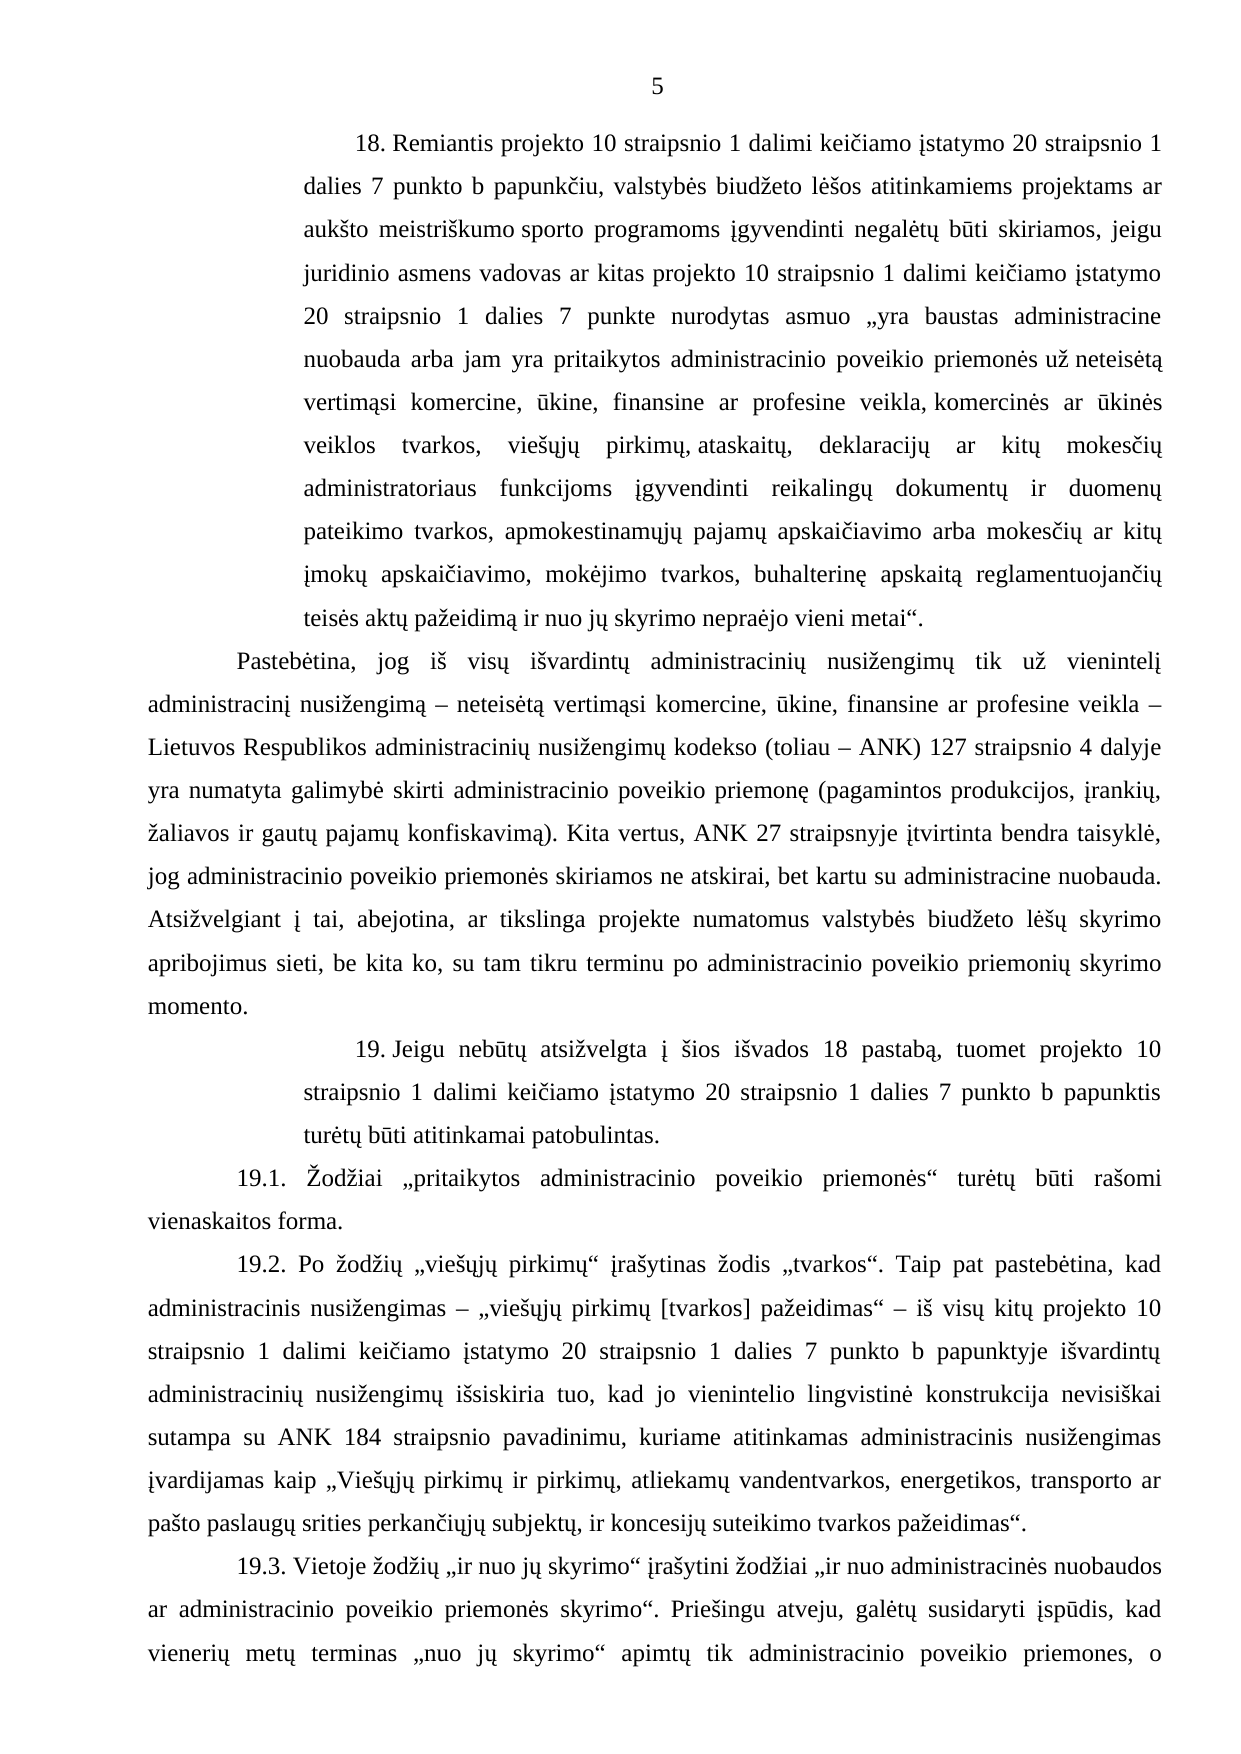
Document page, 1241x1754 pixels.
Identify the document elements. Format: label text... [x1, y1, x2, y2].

text 19.2. Po žodžių „viešųjų pirkimų“ įrašytinas žodis „tvarkos“. Taip pat pastebėtina, kad administracinis nusižengimas – „viešųjų pirkimų [tvarkos] pažeidimas“ – iš visų kitų projekto 10 straipsnio 1 dalimi keičiamo įstatymo 20 straipsnio 1 dalies 7 punkto b papunktyje išvardintų administracinių nusižengimų išsiskiria tuo, kad jo vienintelio lingvistinė konstrukcija nevisiškai sutampa su ANK 184 straipsnio pavadinimu, kuriame atitinkamas administracinis nusižengimas įvardijamas kaip „Viešųjų pirkimų ir pirkimų, atliekamų vandentvarkos, energetikos, transporto ar pašto paslaugų srities perkančiųjų subjektų, ir koncesijų suteikimo tvarkos pažeidimas“. [148, 1249, 1162, 1537]
text 19.3. Vietoje žodžių „ir nuo jų skyrimo“ įrašytini žodžiai „ir nuo administracinės nuobaudos ar administracinio poveikio priemonės skyrimo“. Priešingu atveju, galėtų susidaryti įspūdis, kad vienerių metų terminas „nuo jų skyrimo“ apimtų tik administracinio poveikio priemones, o [148, 1551, 1162, 1666]
text Pastebėtina, jog iš visų išvardintų administracinių nusižengimų tik už vienintelį administracinį nusižengimą – neteisėtą vertimąsi komercine, ūkine, finansine ar profesine veikla – Lietuvos Respublikos administracinių nusižengimų kodekso (toliau – ANK) 127 straipsnio 4 dalyje yra numatyta galimybė skirti administracinio poveikio priemonę (pagamintos produkcijos, įrankių, žaliavos ir gautų pajamų konfiskavimą). Kita vertus, ANK 27 straipsnyje įtvirtinta bendra taisyklė, jog administracinio poveikio priemonės skiriamos ne atskirai, bet kartu su administracine nuobauda. Atsižvelgiant į tai, abejotina, ar tikslinga projekte numatomus valstybės biudžeto lėšų skyrimo apribojimus sieti, be kita ko, su tam tikru terminu po administracinio poveikio priemonių skyrimo momento. [148, 646, 1162, 1019]
list Jeigu nebūtų atsižvelgta į šios išvados 18 pastabą, tuomet projekto 10 straipsnio 1 dalimi keičiamo įstatymo 20 straipsnio 1 dalies 7 punkto b papunktis turėtų būti atitinkamai patobulintas. [266, 1034, 1162, 1149]
text 19.1. Žodžiai „pritaikytos administracinio poveikio priemonės“ turėtų būti rašomi vienaskaitos forma. [148, 1163, 1162, 1235]
list Remiantis projekto 10 straipsnio 1 dalimi keičiamo įstatymo 20 straipsnio 1 dalies 7 punkto b papunkčiu, valstybės biudžeto lėšos atitinkamiems projektams ar aukšto meistriškumo sporto programoms įgyvendinti negalėtų būti skiriamos, jeigu juridinio asmens vadovas ar kitas projekto 10 straipsnio 1 dalimi keičiamo įstatymo 20 straipsnio 1 dalies 7 punkte nurodytas asmuo „yra baustas administracine nuobauda arba jam yra pritaikytos administracinio poveikio priemonės už neteisėtą vertimąsi komercine, ūkine, finansine ar profesine veikla, komercinės ar ūkinės veiklos tvarkos, viešųjų pirkimų, ataskaitų, deklaracijų ar kitų mokesčių administratoriaus funkcijoms įgyvendinti reikalingų dokumentų ir duomenų pateikimo tvarkos, apmokestinamųjų pajamų apskaičiavimo arba mokesčių ar kitų įmokų apskaičiavimo, mokėjimo tvarkos, buhalterinę apskaitą reglamentuojančių teisės aktų pažeidimą ir nuo jų skyrimo nepraėjo vieni metai“. [266, 128, 1162, 631]
